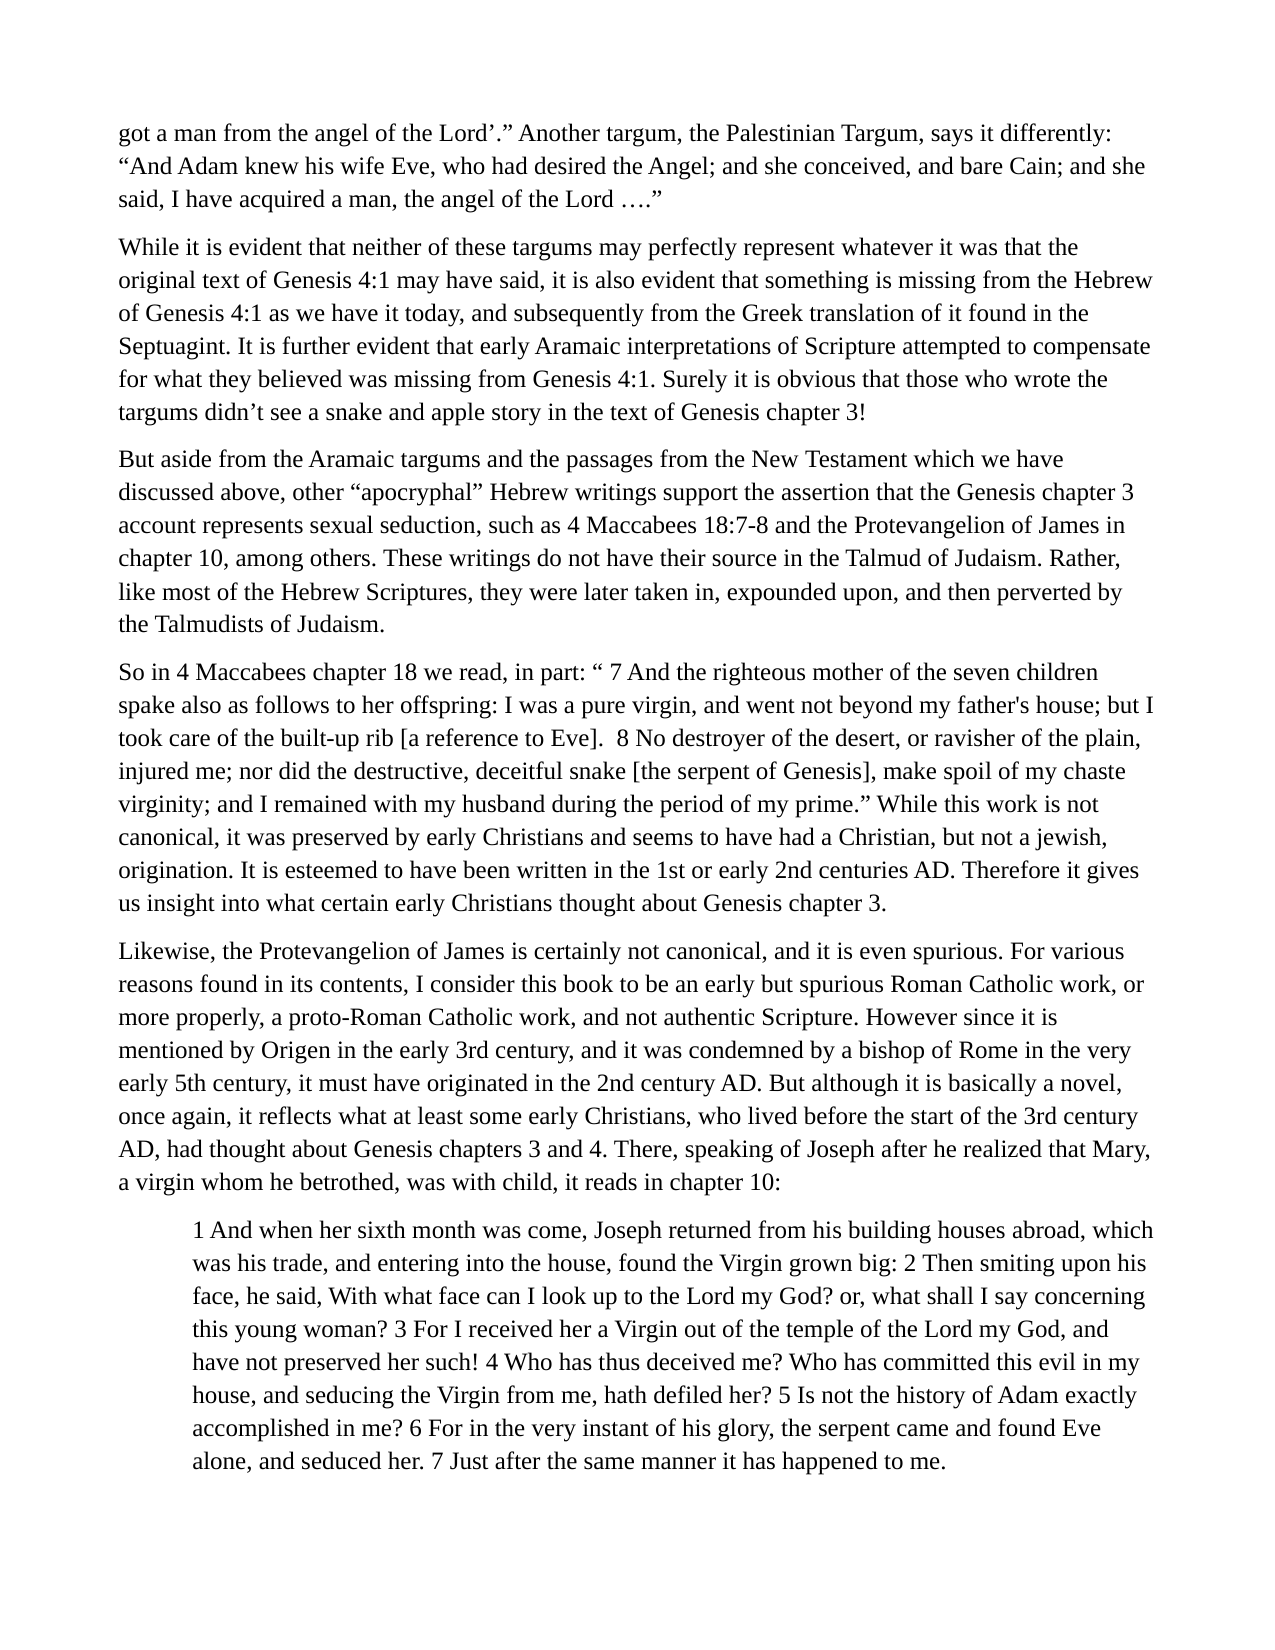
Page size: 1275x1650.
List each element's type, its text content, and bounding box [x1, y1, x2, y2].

text Likewise, the Protevangelion of James is certainly not canonical, and it is even spurious. For various reasons found in its contents, I consider this book to be an early but spurious Roman Catholic work, or more properly, a proto-Roman Catholic work, and not authentic Scripture. However since it is mentioned by Origen in the early 3rd century, and it was condemned by a bishop of Rome in the very early 5th century, it must have originated in the 2nd century AD. But although it is basically a novel, once again, it reflects what at least some early Christians, who lived before the start of the 3rd century AD, had thought about Genesis chapters 3 and 4. There, speaking of Joseph after he realized that Mary, a virgin whom he betrothed, was with child, it reads in chapter 10: [118, 936, 1157, 1196]
text But aside from the Aramaic targums and the passages from the New Testament which we have discussed above, other “apocryphal” Hebrew writings support the assertion that the Genesis chapter 3 account represents sexual seduction, such as 4 Maccabees 18:7-8 and the Protevangelion of James in chapter 10, among others. These writings do not have their source in the Talmud of Judaism. Rather, like most of the Hebrew Scriptures, they were later taken in, expounded upon, and then perverted by the Talmudists of Judaism. [118, 444, 1157, 638]
text So in 4 Maccabees chapter 18 we read, in part: “ 7 And the righteous mother of the seven children spake also as follows to her offspring: I was a pure virgin, and went not beyond my father's house; but I took care of the built-up rib [a reference to Eve]. 8 No destroyer of the desert, or ravisher of the plain, injured me; nor did the destructive, deceitful snake [the serpent of Genesis], make spoil of my chaste virginity; and I remained with my husband during the period of my prime.” While this work is not canonical, it was preserved by early Christians and seems to have had a Christian, but not a jewish, origination. It is esteemed to have been written in the 1st or early 2nd centuries AD. Therefore it gives us insight into what certain early Christians thought about Genesis chapter 3. [118, 657, 1157, 917]
text While it is evident that neither of these targums may perfectly represent whatever it was that the original text of Genesis 4:1 may have said, it is also evident that something is missing from the Hebrew of Genesis 4:1 as we have it today, and subsequently from the Greek translation of it found in the Septuagint. It is further evident that early Aramaic interpretations of Scripture attempted to compensate for what they believed was missing from Genesis 4:1. Surely it is obvious that those who wrote the targums didn’t see a snake and apple story in the text of Genesis chapter 3! [118, 232, 1157, 426]
text 1 And when her sixth month was come, Joseph returned from his building houses abroad, which was his trade, and entering into the house, found the Virgin grown big: 2 Then smiting upon his face, he said, With what face can I look up to the Lord my God? or, what shall I say concerning this young woman? 3 For I received her a Virgin out of the temple of the Lord my God, and have not preserved her such! 4 Who has thus deceived me? Who has committed this evil in my house, and seducing the Virgin from me, hath defiled her? 5 Is not the history of Adam exactly accomplished in me? 6 For in the very instant of his glory, the serpent came and found Eve alone, and seduced her. 7 Just after the same manner it has happened to me. [192, 1215, 1157, 1474]
text got a man from the angel of the Lord’.” Another targum, the Palestinian Targum, says it differently: “And Adam knew his wife Eve, who had desired the Angel; and she conceived, and bare Cain; and she said, I have acquired a man, the angel of the Lord ….” [118, 118, 1157, 213]
